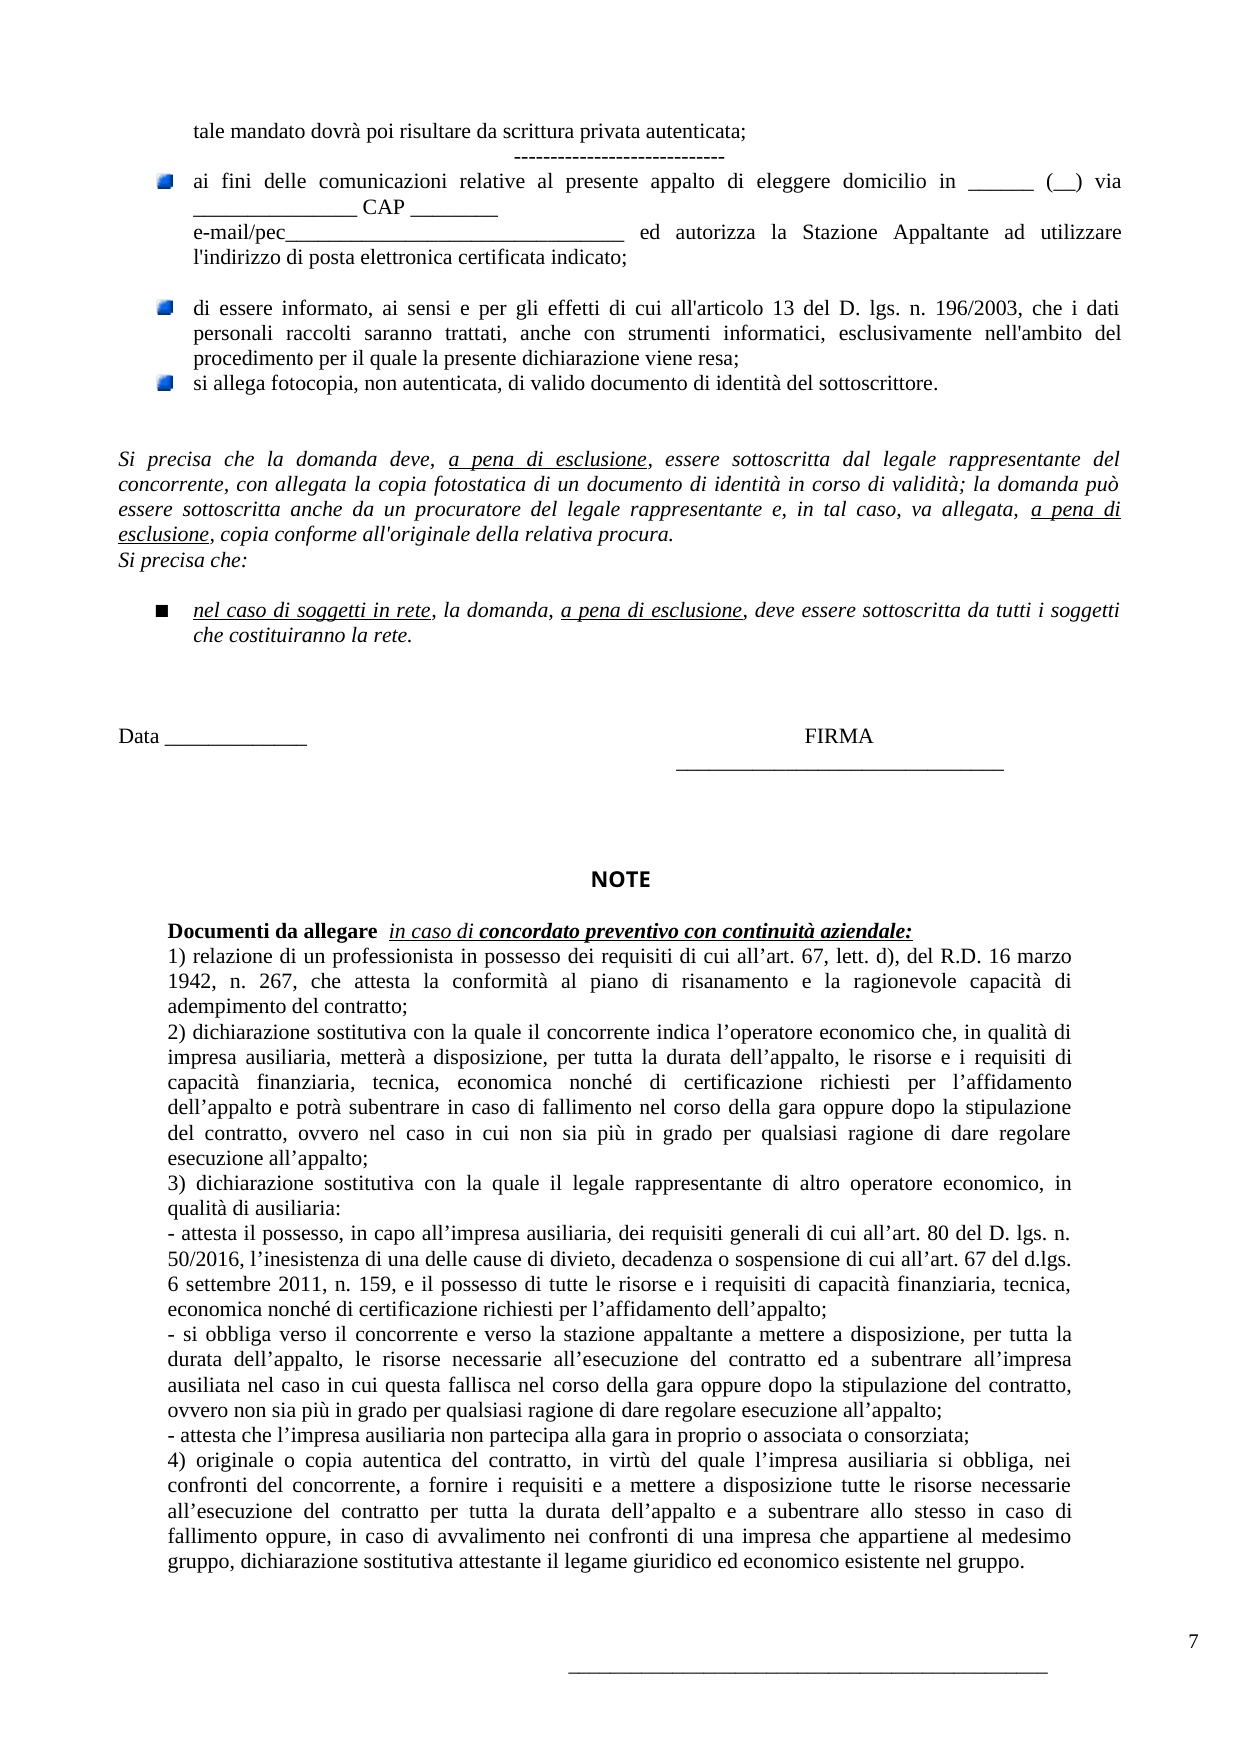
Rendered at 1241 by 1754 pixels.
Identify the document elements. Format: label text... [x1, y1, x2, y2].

text Si precisa che: [118, 547, 1123, 572]
text ______________________________ [676, 748, 1123, 773]
list 3) dichiarazione sostitutiva con la quale il legale rappresentante di altro operatore economico, in qualità di ausiliaria: [167, 1170, 1073, 1220]
list tale mandato dovrà poi risultare da scrittura privata autenticata; [156, 118, 1123, 143]
picture [156, 374, 173, 391]
list - attesta il possesso, in capo all’impresa ausiliaria, dei requisiti generali di cui all’art. 80 del D. lgs. n. 50/2016, l’inesistenza di una delle cause di divieto, decadenza o sospensione di cui all’art. 67 del d.lgs. 6 settembre 2011, n. 159, e il possesso di tutte le risorse e i requisiti di capacità finanziaria, tecnica, economica nonché di certificazione richiesti per l’affidamento dell’appalto; [167, 1220, 1073, 1321]
list nel caso di soggetti in rete, la domanda, a pena di esclusione, deve essere sottoscritta da tutti i soggetti che costituiranno la rete. [156, 597, 1123, 647]
text Data _____________ FIRMA [118, 723, 1123, 748]
list 1) relazione di un professionista in possesso dei requisiti di cui all’art. 67, lett. d), del R.D. 16 marzo 1942, n. 267, che attesta la conformità al piano di risanamento e la ragionevole capacità di adempimento del contratto; [167, 943, 1073, 1019]
picture [156, 173, 173, 189]
text Si precisa che la domanda deve, a pena di esclusione, essere sottoscritta dal legale rappresentante del concorrente, con allegata la copia fotostatica di un documento di identità in corso di validità; la domanda può essere sottoscritta anche da un procuratore del legale rappresentante e, in tal caso, va allegata, a pena di esclusione, copia conforme all'originale della relativa procura. [118, 446, 1123, 547]
picture [156, 299, 173, 315]
text ----------------------------- [118, 143, 1123, 168]
list si allega fotocopia, non autenticata, di valido documento di identità del sottoscrittore. [156, 370, 1123, 395]
text NOTE [167, 864, 1073, 894]
list - si obbliga verso il concorrente e verso la stazione appaltante a mettere a disposizione, per tutta la durata dell’appalto, le risorse necessarie all’esecuzione del contratto ed a subentrare all’impresa ausiliata nel caso in cui questa fallisca nel corso della gara oppure dopo la stipulazione del contratto, ovvero non sia più in grado per qualsiasi ragione di dare regolare esecuzione all’appalto; [167, 1321, 1073, 1422]
list - attesta che l’impresa ausiliaria non partecipa alla gara in proprio o associata o consorziata; [167, 1422, 1073, 1447]
list 4) originale o copia autentica del contratto, in virtù del quale l’impresa ausiliaria si obbliga, nei confronti del concorrente, a fornire i requisiti e a mettere a disposizione tutte le risorse necessarie all’esecuzione del contratto per tutta la durata dell’appalto e a subentrare allo stesso in caso di fallimento oppure, in caso di avvalimento nei confronti di una impresa che appartiene al medesimo gruppo, dichiarazione sostitutiva attestante il legame giuridico ed economico esistente nel gruppo. [167, 1447, 1073, 1573]
list ai fini delle comunicazioni relative al presente appalto di eleggere domicilio in ______ (__) via _______________ CAP ________ [156, 168, 1123, 219]
list di essere informato, ai sensi e per gli effetti di cui all'articolo 13 del D. lgs. n. 196/2003, che i dati personali raccolti saranno trattati, anche con strumenti informatici, esclusivamente nell'ambito del procedimento per il quale la presente dichiarazione viene resa; [156, 294, 1123, 370]
text Documenti da allegare in caso di concordato preventivo con continuità aziendale: [167, 918, 1073, 943]
list 2) dichiarazione sostitutiva con la quale il concorrente indica l’operatore economico che, in qualità di impresa ausiliaria, metterà a disposizione, per tutta la durata dell’appalto, le risorse e i requisiti di capacità finanziaria, tecnica, economica nonché di certificazione richiesti per l’affidamento dell’appalto e potrà subentrare in caso di fallimento nel corso della gara oppure dopo la stipulazione del contratto, ovvero nel caso in cui non sia più in grado per qualsiasi ragione di dare regolare esecuzione all’appalto; [167, 1019, 1073, 1170]
list e-mail/pec_______________________________ ed autorizza la Stazione Appaltante ad utilizzare l'indirizzo di posta elettronica certificata indicato; [156, 219, 1123, 269]
